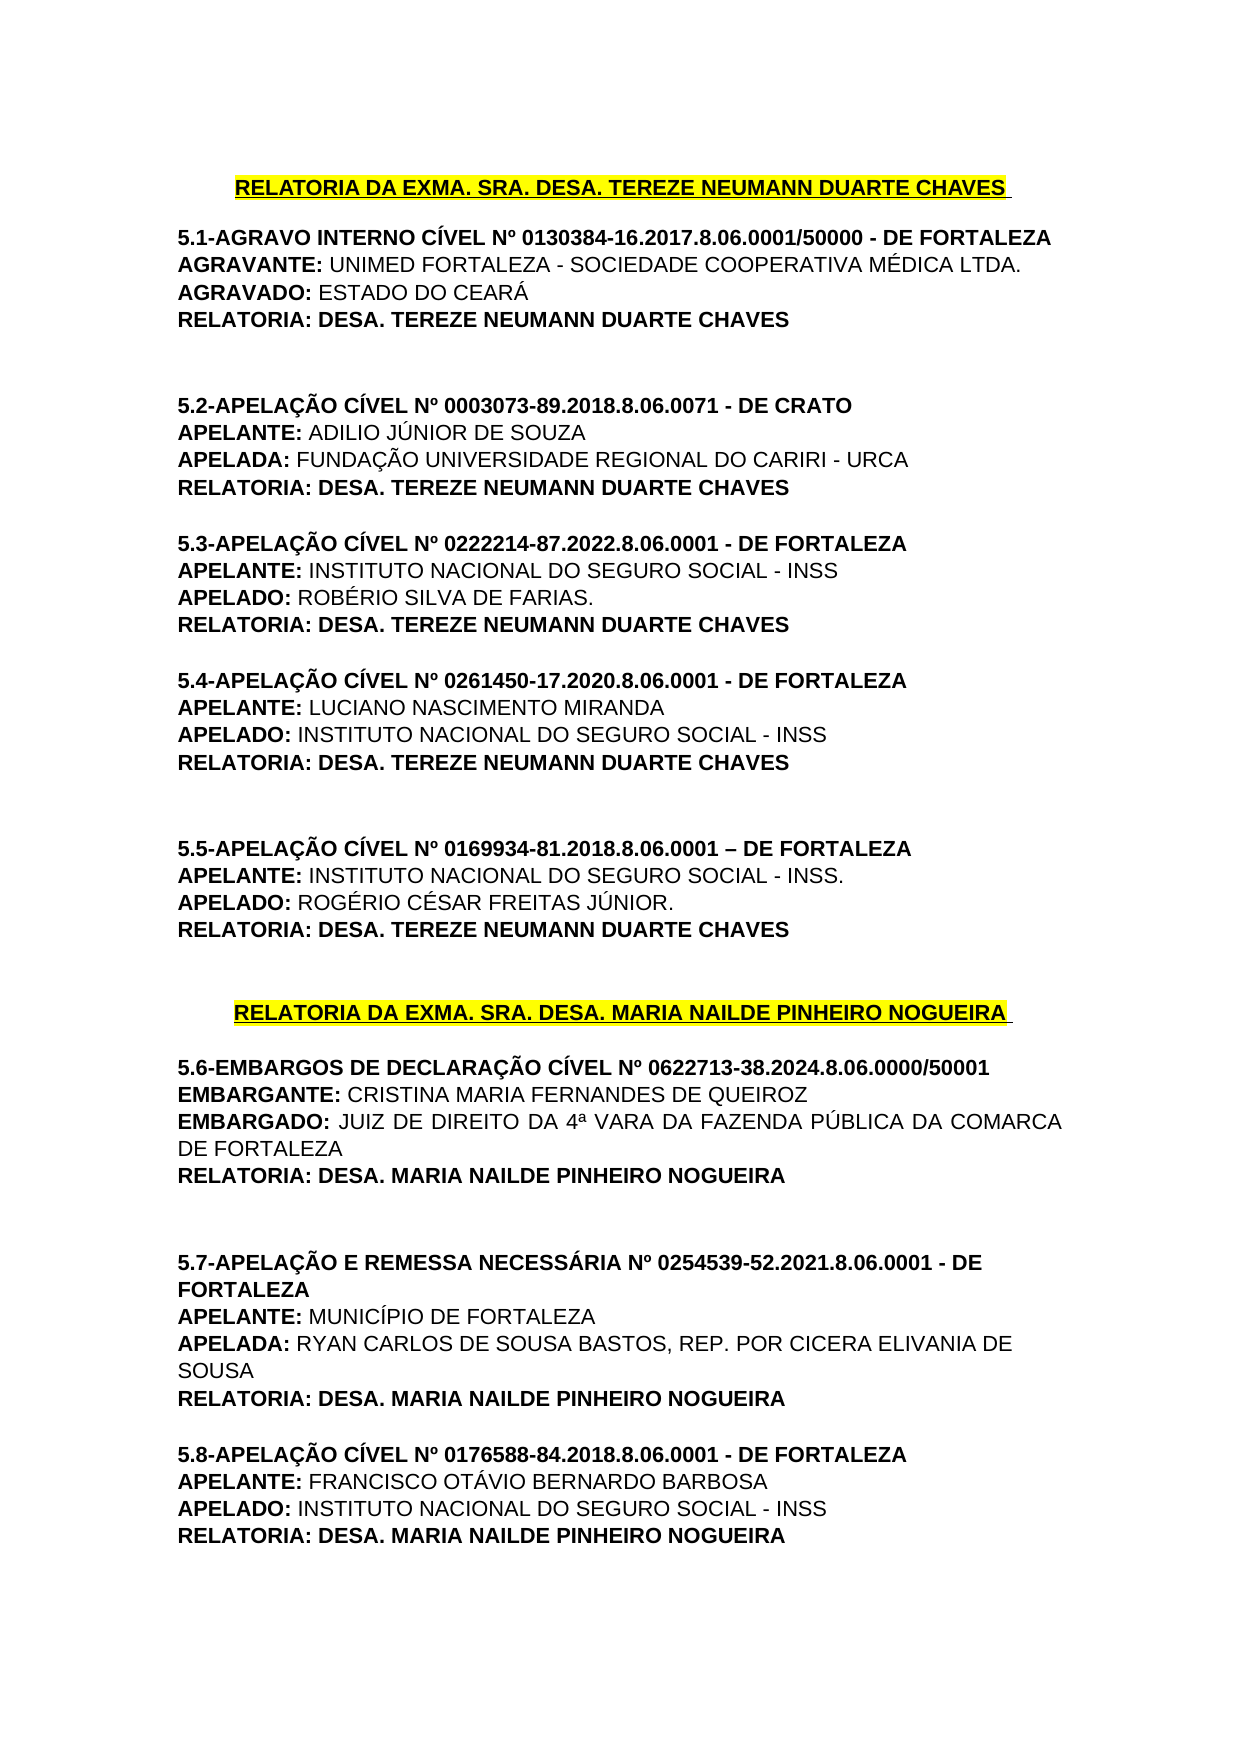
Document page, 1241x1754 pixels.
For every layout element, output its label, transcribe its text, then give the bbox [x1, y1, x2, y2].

text 5.8-APELAÇÃO CÍVEL Nº 0176588-84.2018.8.06.0001 - DE FORTALEZA [177, 1441, 1063, 1467]
text EMBARGADO: JUIZ DE DIREITO DA 4ª VARA DA FAZENDA PÚBLICA DA COMARCA DE FORTALEZA [177, 1109, 1063, 1161]
text APELANTE: INSTITUTO NACIONAL DO SEGURO SOCIAL - INSS. [177, 863, 1063, 888]
text APELANTE: MUNICÍPIO DE FORTALEZA [177, 1304, 1063, 1329]
text AGRAVADO: ESTADO DO CEARÁ [177, 279, 1063, 305]
text APELANTE: LUCIANO NASCIMENTO MIRANDA [177, 695, 1063, 720]
text RELATORIA: DESA. TEREZE NEUMANN DUARTE CHAVES [177, 612, 1063, 637]
text 5.1-AGRAVO INTERNO CÍVEL Nº 0130384-16.2017.8.06.0001/50000 - DE FORTALEZA [177, 225, 1063, 250]
text EMBARGANTE: CRISTINA MARIA FERNANDES DE QUEIROZ [177, 1082, 1063, 1107]
text APELANTE: ADILIO JÚNIOR DE SOUZA [177, 420, 1063, 445]
text RELATORIA: DESA. MARIA NAILDE PINHEIRO NOGUEIRA [177, 1386, 1063, 1411]
text RELATORIA: DESA. TEREZE NEUMANN DUARTE CHAVES [177, 917, 1063, 942]
text APELADO: ROGÉRIO CÉSAR FREITAS JÚNIOR. [177, 890, 1063, 915]
text 5.3-APELAÇÃO CÍVEL Nº 0222214-87.2022.8.06.0001 - DE FORTALEZA [177, 530, 1063, 556]
text 5.5-APELAÇÃO CÍVEL Nº 0169934-81.2018.8.06.0001 – DE FORTALEZA [177, 836, 1063, 861]
text APELADA: FUNDAÇÃO UNIVERSIDADE REGIONAL DO CARIRI - URCA [177, 447, 1063, 472]
text APELADO: INSTITUTO NACIONAL DO SEGURO SOCIAL - INSS [177, 1496, 1063, 1521]
text RELATORIA: DESA. MARIA NAILDE PINHEIRO NOGUEIRA [177, 1523, 1063, 1548]
text APELADO: INSTITUTO NACIONAL DO SEGURO SOCIAL - INSS [177, 722, 1063, 747]
text RELATORIA: DESA. MARIA NAILDE PINHEIRO NOGUEIRA [177, 1163, 1063, 1189]
text 5.2-APELAÇÃO CÍVEL Nº 0003073-89.2018.8.06.0071 - DE CRATO [177, 393, 1063, 418]
text AGRAVANTE: UNIMED FORTALEZA - SOCIEDADE COOPERATIVA MÉDICA LTDA. [177, 252, 1063, 278]
text 5.4-APELAÇÃO CÍVEL Nº 0261450-17.2020.8.06.0001 - DE FORTALEZA [177, 668, 1063, 693]
text RELATORIA: DESA. TEREZE NEUMANN DUARTE CHAVES [177, 307, 1063, 332]
text APELANTE: INSTITUTO NACIONAL DO SEGURO SOCIAL - INSS [177, 558, 1063, 583]
text APELANTE: FRANCISCO OTÁVIO BERNARDO BARBOSA [177, 1469, 1063, 1494]
text RELATORIA: DESA. TEREZE NEUMANN DUARTE CHAVES [177, 474, 1063, 500]
text RELATORIA DA EXMA. SRA. DESA. TEREZE NEUMANN DUARTE CHAVES [177, 175, 1063, 200]
text APELADA: RYAN CARLOS DE SOUSA BASTOS, REP. POR CICERA ELIVANIA DE SOUSA [177, 1331, 1063, 1383]
text RELATORIA: DESA. TEREZE NEUMANN DUARTE CHAVES [177, 749, 1063, 775]
text RELATORIA DA EXMA. SRA. DESA. MARIA NAILDE PINHEIRO NOGUEIRA [177, 1000, 1063, 1026]
text 5.7-APELAÇÃO E REMESSA NECESSÁRIA Nº 0254539-52.2021.8.06.0001 - DE FORTALEZA [177, 1249, 1063, 1302]
text 5.6-EMBARGOS DE DECLARAÇÃO CÍVEL Nº 0622713-38.2024.8.06.0000/50001 [177, 1055, 1063, 1080]
text APELADO: ROBÉRIO SILVA DE FARIAS. [177, 585, 1063, 610]
